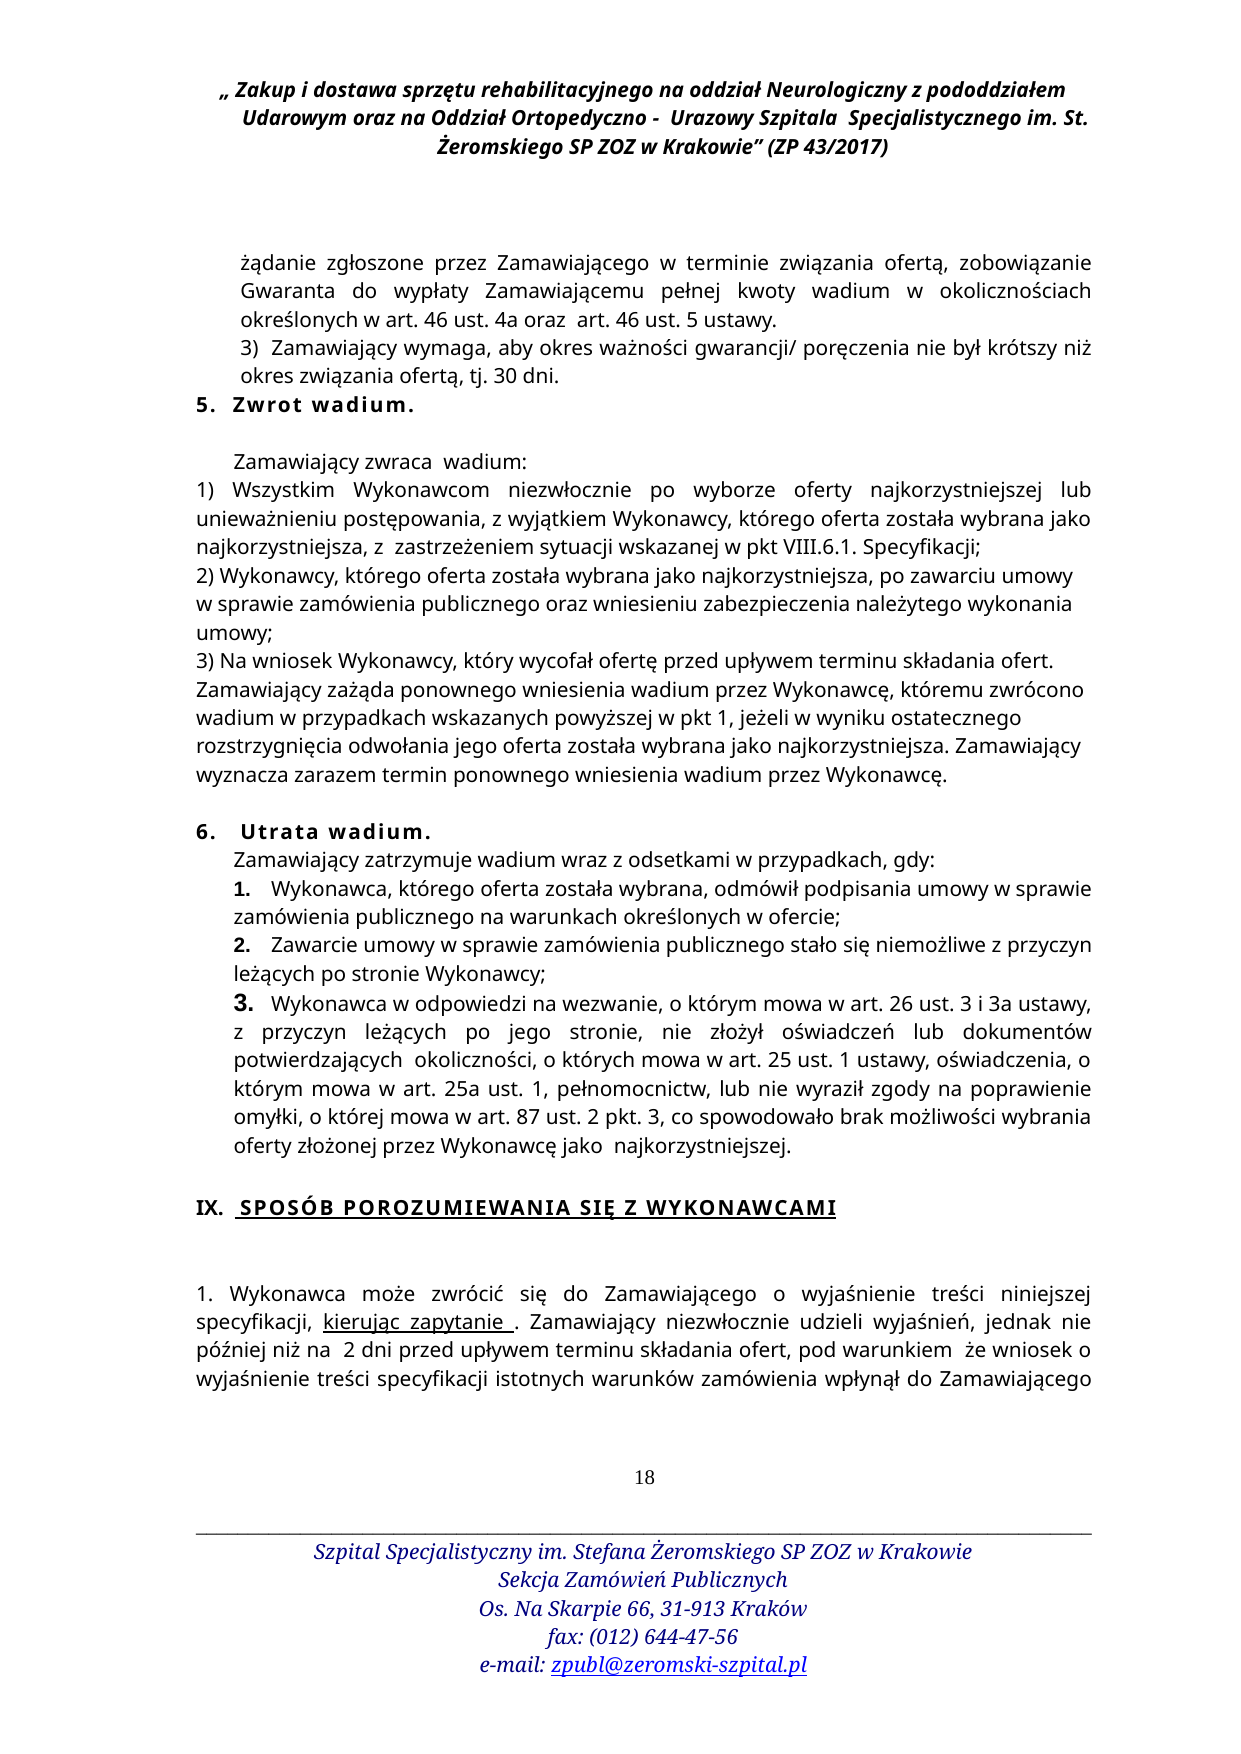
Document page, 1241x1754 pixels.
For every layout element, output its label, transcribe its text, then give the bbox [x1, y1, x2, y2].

text Zamawiający zatrzymuje wadium wraz z odsetkami w przypadkach, gdy: [196, 845, 1093, 874]
list Wykonawca, którego oferta została wybrana, odmówił podpisania umowy w sprawie zamówienia publicznego na warunkach określonych w ofercie; [233, 874, 1093, 931]
text Zamawiający zażąda ponownego wniesienia wadium przez Wykonawcę, któremu zwrócono wadium w przypadkach wskazanych powyższej w pkt 1, jeżeli w wyniku ostatecznego rozstrzygnięcia odwołania jego oferta została wybrana jako najkorzystniejsza. Zamawiający wyznacza zarazem termin ponownego wniesienia wadium przez Wykonawcę. [196, 675, 1093, 817]
text IX. SPOSÓB POROZUMIEWANIA SIĘ Z WYKONAWCAMI [196, 1193, 1093, 1222]
text 6. Utrata wadium. [196, 817, 1093, 845]
text 2) Wykonawcy, którego oferta została wybrana jako najkorzystniejsza, po zawarciu umowy w sprawie zamówienia publicznego oraz wniesieniu zabezpieczenia należytego wykonania umowy; [196, 561, 1093, 646]
text żądanie zgłoszone przez Zamawiającego w terminie związania ofertą, zobowiązanie Gwaranta do wypłaty Zamawiającemu pełnej kwoty wadium w okolicznościach określonych w art. 46 ust. 4a oraz art. 46 ust. 5 ustawy. [240, 248, 1093, 333]
text 1) Wszystkim Wykonawcom niezwłocznie po wyborze oferty najkorzystniejszej lub unieważnieniu postępowania, z wyjątkiem Wykonawcy, którego oferta została wybrana jako najkorzystniejsza, z zastrzeżeniem sytuacji wskazanej w pkt VIII.6.1. Specyfikacji; [196, 476, 1093, 561]
text 3) Zamawiający wymaga, aby okres ważności gwarancji/ poręczenia nie był krótszy niż okres związania ofertą, tj. 30 dni. [240, 333, 1093, 390]
text 5. Zwrot wadium. [196, 390, 1093, 447]
list Zawarcie umowy w sprawie zamówienia publicznego stało się niemożliwe z przyczyn leżących po stronie Wykonawcy; [233, 931, 1093, 987]
list Wykonawca w odpowiedzi na wezwanie, o którym mowa w art. 26 ust. 3 i 3a ustawy, z przyczyn leżących po jego stronie, nie złożył oświadczeń lub dokumentów potwierdzających okoliczności, o których mowa w art. 25 ust. 1 ustawy, oświadczenia, o którym mowa w art. 25a ust. 1, pełnomocnictw, lub nie wyraził zgody na poprawienie omyłki, o której mowa w art. 87 ust. 2 pkt. 3, co spowodowało brak możliwości wybrania oferty złożonej przez Wykonawcę jako najkorzystniejszej. [233, 987, 1093, 1159]
text Zamawiający zwraca wadium: [196, 447, 1093, 476]
text 3) Na wniosek Wykonawcy, który wycofał ofertę przed upływem terminu składania ofert. [196, 646, 1093, 675]
text 1. Wykonawca może zwrócić się do Zamawiającego o wyjaśnienie treści niniejszej specyfikacji, kierując zapytanie . Zamawiający niezwłocznie udzieli wyjaśnień, jednak nie później niż na 2 dni przed upływem terminu składania ofert, pod warunkiem że wniosek o wyjaśnienie treści specyfikacji istotnych warunków zamówienia wpłynął do Zamawiającego [196, 1279, 1093, 1392]
